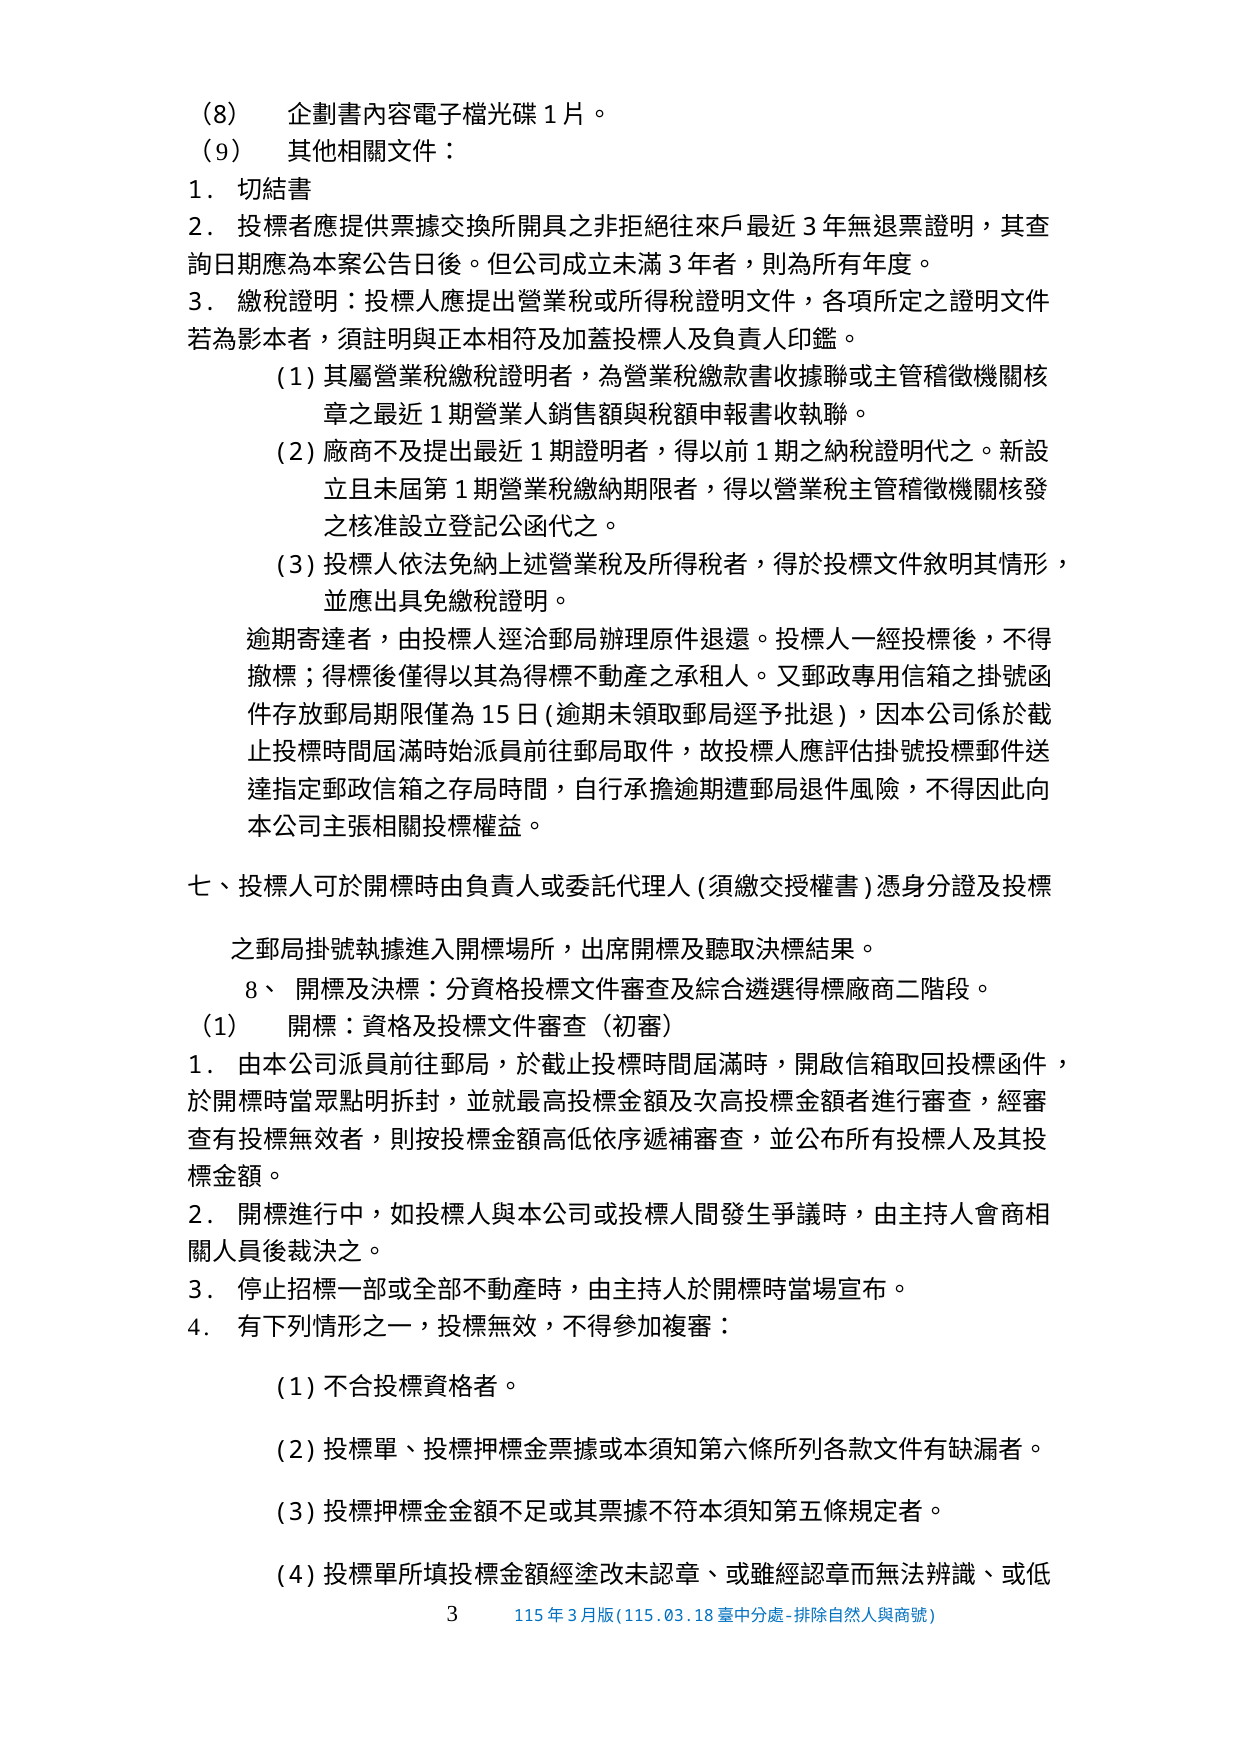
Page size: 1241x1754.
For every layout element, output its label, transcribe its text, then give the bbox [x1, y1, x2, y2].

list 投標單、投標押標金票據或本須知第六條所列各款文件有缺漏者。 [273, 1406, 1053, 1468]
list 切結書 [187, 168, 1051, 206]
list 投標者應提供票據交換所開具之非拒絕往來戶最近3年無退票證明，其查詢日期應為本案公告日後。但公司成立未滿3年者，則為所有年度。 [187, 206, 1051, 281]
list 其屬營業稅繳稅證明者，為營業稅繳款書收據聯或主管稽徵機關核章之最近1期營業人銷售額與稅額申報書收執聯。 [273, 356, 1050, 431]
text 逾期寄達者，由投標人逕洽郵局辦理原件退還。投標人一經投標後，不得撤標；得標後僅得以其為得標不動產之承租人。又郵政專用信箱之掛號函件存放郵局期限僅為15日(逾期未領取郵局逕予批退)，因本公司係於截止投標時間屆滿時始派員前往郵局取件，故投標人應評估掛號投標郵件送達指定郵政信箱之存局時間，自行承擔逾期遭郵局退件風險，不得因此向本公司主張相關投標權益。 [246, 618, 1053, 843]
text 七、投標人可於開標時由負責人或委託代理人(須繳交授權書)憑身分證及投標之郵局掛號執據進入開標場所，出席開標及聽取決標結果。 [187, 843, 1053, 968]
list 其他相關文件： [187, 131, 1051, 168]
list 有下列情形之一，投標無效，不得參加複審： [187, 1306, 1051, 1343]
list 開標及決標：分資格投標文件審查及綜合遴選得標廠商二階段。 [245, 968, 1053, 1006]
list 投標押標金金額不足或其票據不符本須知第五條規定者。 [273, 1468, 1053, 1531]
list 投標人依法免納上述營業稅及所得稅者，得於投標文件敘明其情形，並應出具免繳稅證明。 [273, 543, 1050, 618]
list 停止招標一部或全部不動產時，由主持人於開標時當場宣布。 [187, 1268, 1051, 1306]
list 開標：資格及投標文件審查（初審） [187, 1006, 1051, 1043]
list 繳稅證明：投標人應提出營業稅或所得稅證明文件，各項所定之證明文件若為影本者，須註明與正本相符及加蓋投標人及負責人印鑑。 [187, 281, 1051, 356]
list 企劃書內容電子檔光碟1片。 [187, 93, 1051, 131]
list 由本公司派員前往郵局，於截止投標時間屆滿時，開啟信箱取回投標函件，於開標時當眾點明拆封，並就最高投標金額及次高投標金額者進行審查，經審查有投標無效者，則按投標金額高低依序遞補審查，並公布所有投標人及其投標金額。 [187, 1043, 1051, 1193]
list 不合投標資格者。 [273, 1343, 1053, 1406]
list 開標進行中，如投標人與本公司或投標人間發生爭議時，由主持人會商相關人員後裁決之。 [187, 1193, 1051, 1268]
list 投標單所填投標金額經塗改未認章、或雖經認章而無法辨識、或低 [273, 1531, 1053, 1593]
list 廠商不及提出最近1期證明者，得以前1期之納稅證明代之。新設立且未屆第1期營業稅繳納期限者，得以營業稅主管稽徵機關核發之核准設立登記公函代之。 [273, 431, 1050, 543]
